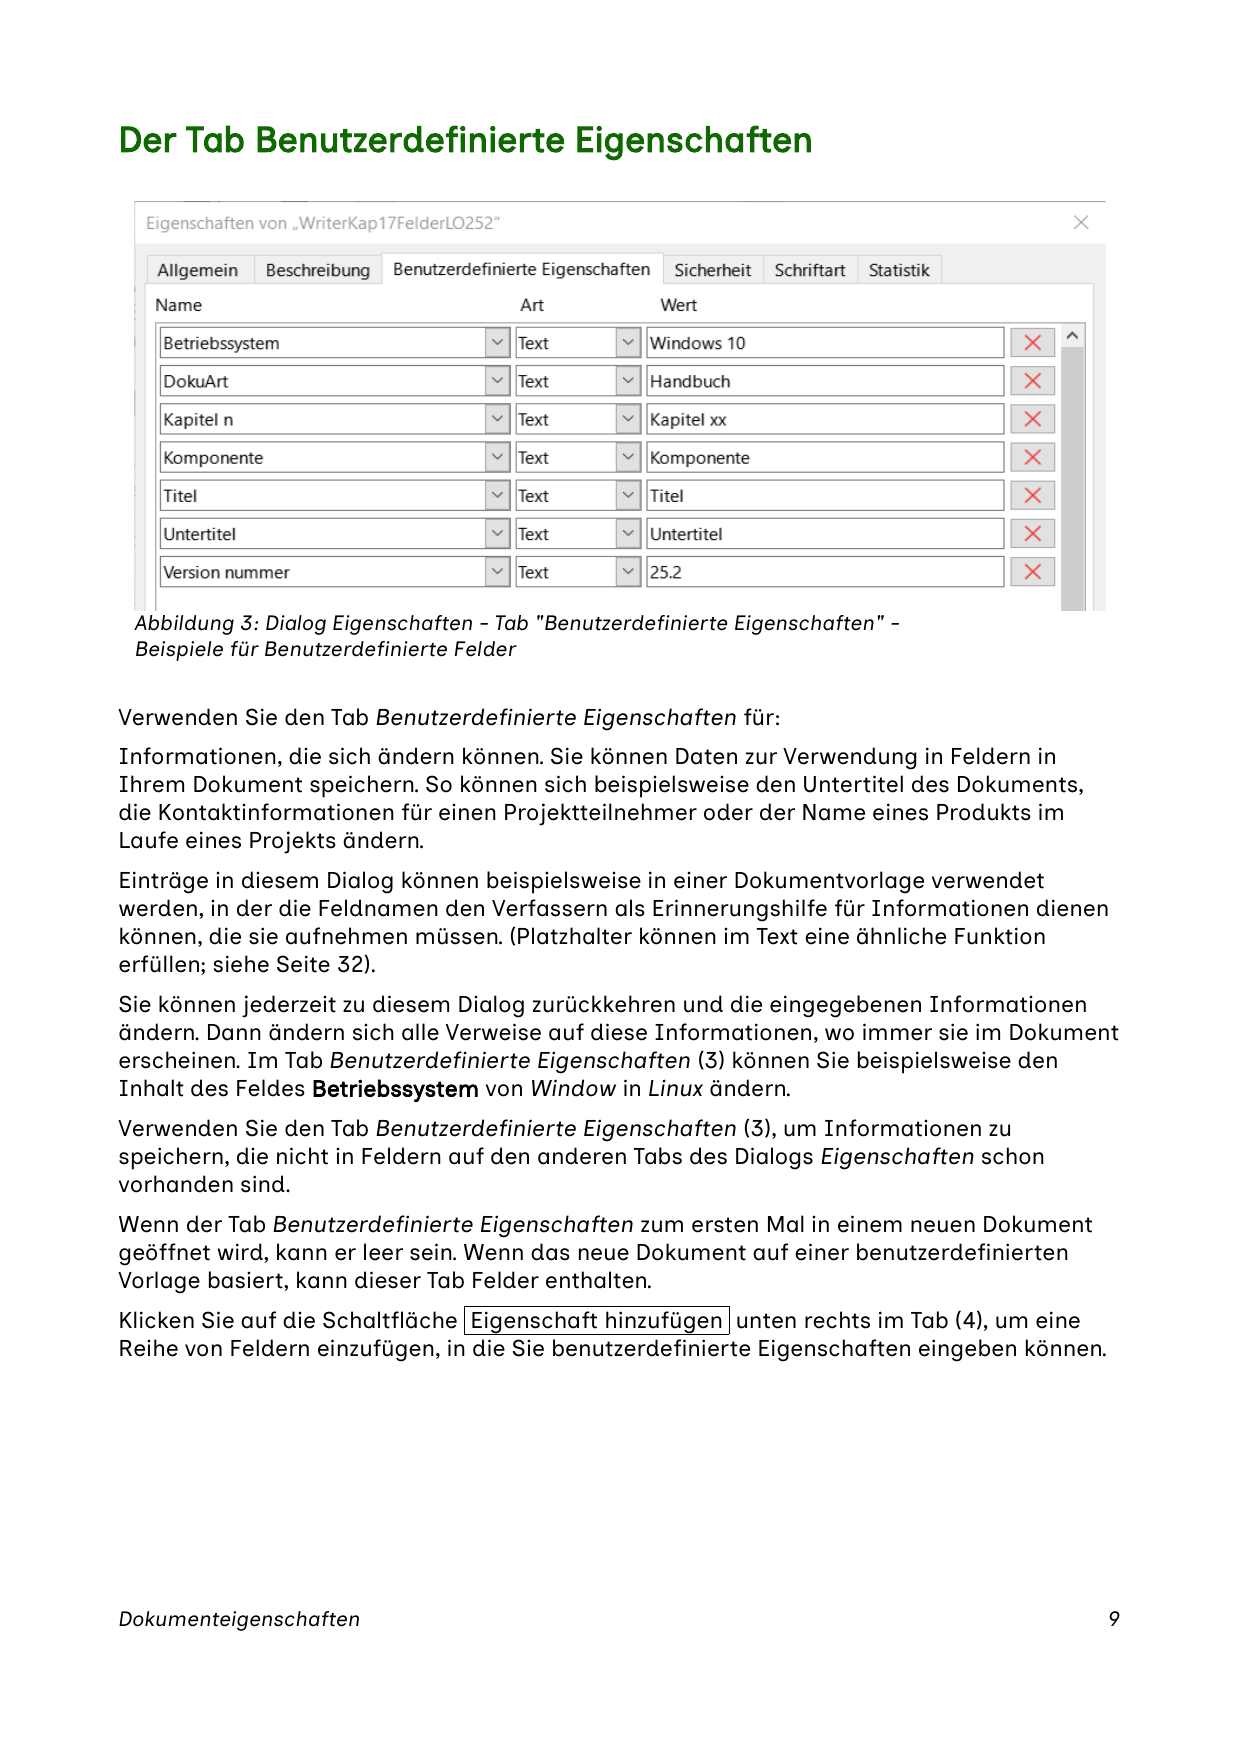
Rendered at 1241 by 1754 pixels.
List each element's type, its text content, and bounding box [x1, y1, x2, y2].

text Abbildung 3: Dialog Eigenschaften - Tab "Benutzerdefinierte Eigenschaften" - Beispiele für Benutzerdefinierte Felder [134, 611, 1106, 662]
text Wenn der Tab Benutzerdefinierte Eigenschaften zum ersten Mal in einem neuen Dokument geöffnet wird, kann er leer sein. Wenn das neue Dokument auf einer benutzerdefinierten Vorlage basiert, kann dieser Tab Felder enthalten. [118, 1210, 1122, 1294]
text Sie können jederzeit zu diesem Dialog zurückkehren und die eingegebenen Informationen ändern. Dann ändern sich alle Verweise auf diese Informationen, wo immer sie im Dokument erscheinen. Im Tab Benutzerdefinierte Eigenschaften (Abbildung 3) können Sie beispielsweise den Inhalt des Feldes Betriebssystem von Window in Linux ändern. [118, 990, 1122, 1102]
picture [134, 201, 1106, 611]
text Einträge in diesem Dialog können beispielsweise in einer Dokumentvorlage verwendet werden, in der die Feldnamen den Verfassern als Erinnerungshilfe für Informationen dienen können, die sie aufnehmen müssen. (Platzhalter können im Text eine ähnliche Funktion erfüllen; siehe Seite 32). [118, 867, 1122, 979]
text Verwenden Sie den Tab Benutzerdefinierte Eigenschaften (Abbildung 3), um Informationen zu speichern, die nicht in Feldern auf den anderen Tabs des Dialogs Eigenschaften schon vorhanden sind. [118, 1114, 1122, 1198]
text Klicken Sie auf die Schaltfläche Eigenschaft hinzufügen unten rechts im Tab (Abbildung 4), um eine Reihe von Feldern einzufügen, in die Sie benutzerdefinierte Eigenschaften eingeben können. [118, 1306, 1122, 1362]
text Klicken Sie auf die Schaltfläche Eigenschaft hinzufügen unten rechts im Tab (Abbildung 4), um eine Reihe von Feldern einzufügen, in die Sie benutzerdefinierte Eigenschaften eingeben können. [465, 1307, 729, 1334]
text Verwenden Sie den Tab Benutzerdefinierte Eigenschaften für: [118, 703, 1122, 731]
subtitle Der Tab Benutzerdefinierte Eigenschaften [118, 118, 1122, 161]
text Informationen, die sich ändern können. Sie können Daten zur Verwendung in Feldern in Ihrem Dokument speichern. So können sich beispielsweise den Untertitel des Dokuments, die Kontaktinformationen für einen Projektteilnehmer oder der Name eines Produkts im Laufe eines Projekts ändern. [118, 743, 1122, 855]
